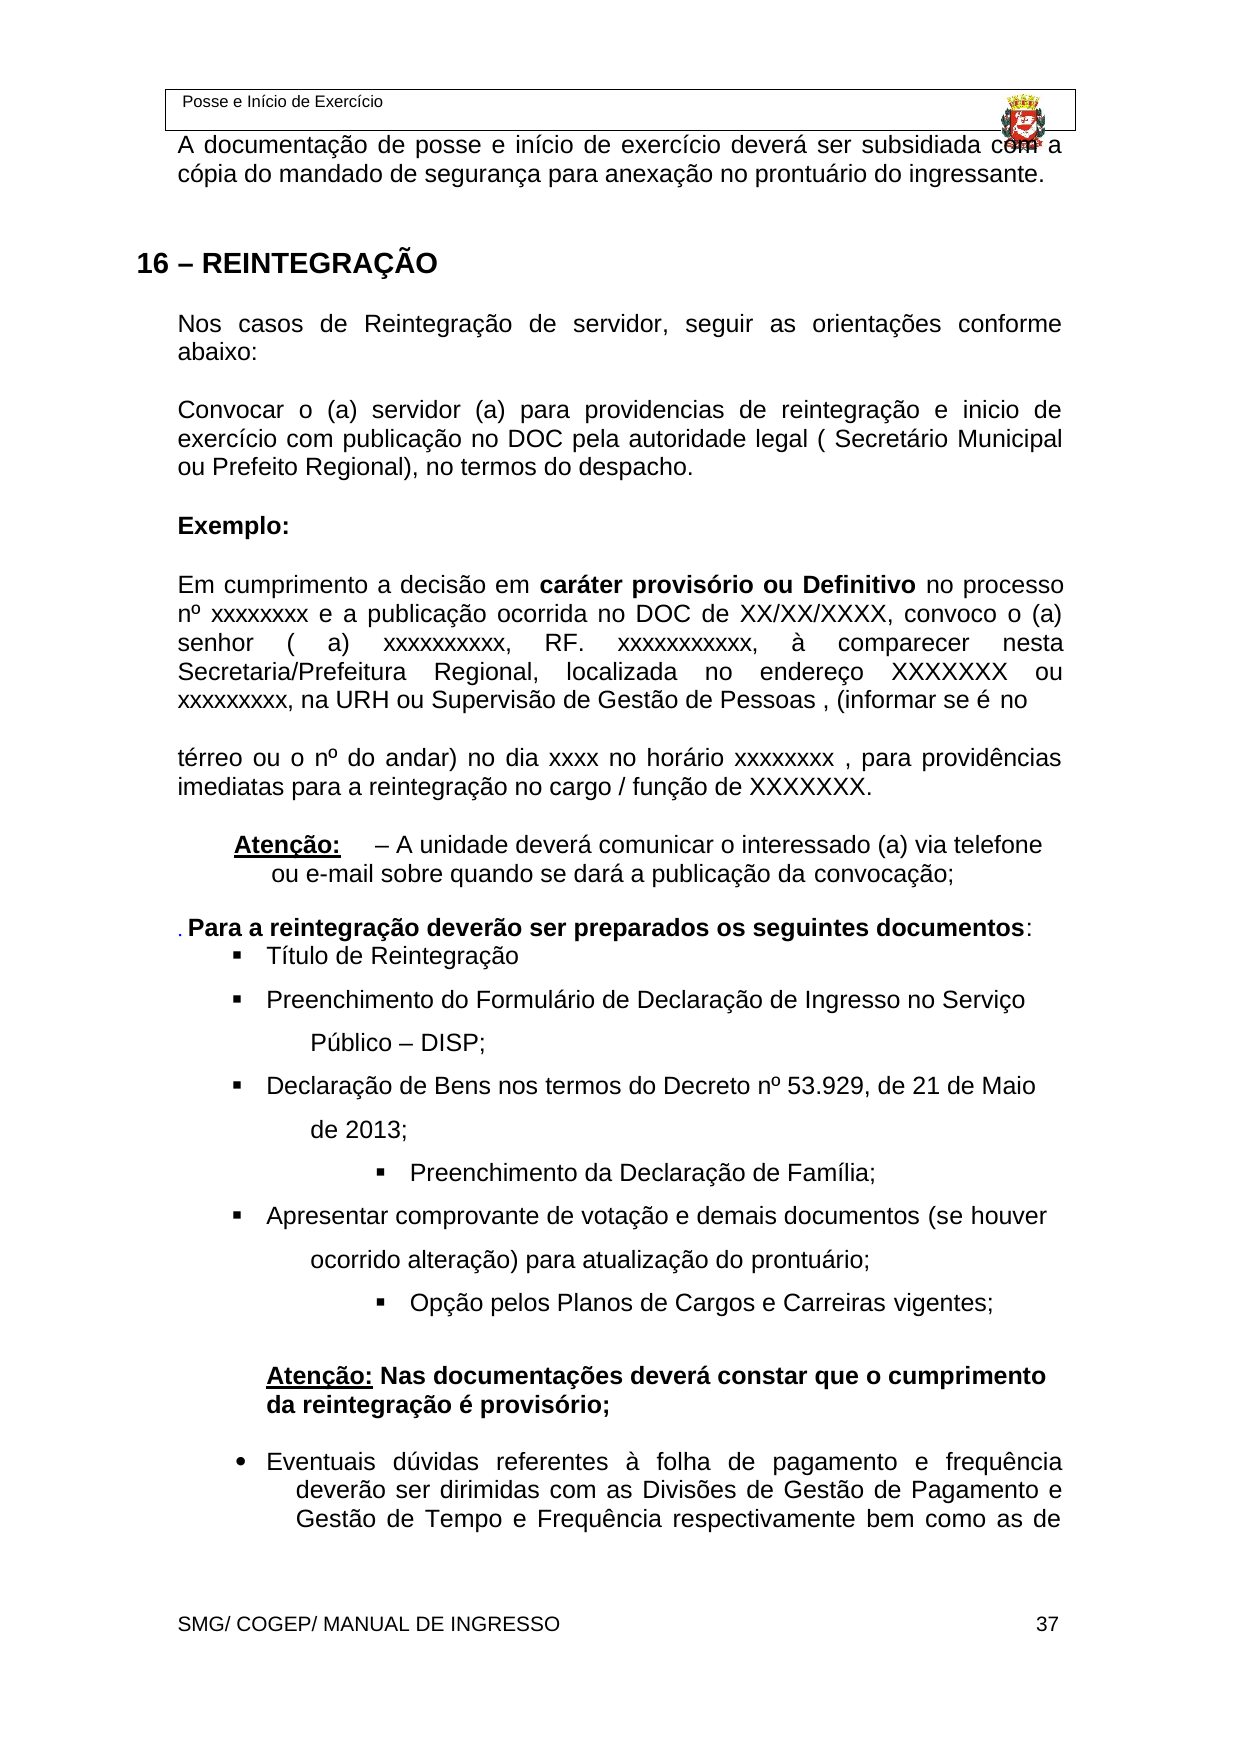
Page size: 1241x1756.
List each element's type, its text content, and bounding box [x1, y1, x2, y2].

subtitle Atenção: Nas documentações deverá constar que o cumprimento da reintegração é provisório; [266, 1361, 1049, 1418]
list Declaração de Bens nos termos do Decreto nº 53.929, de 21 de Maio de 2013; [231, 1071, 1063, 1143]
text A documentação de posse e início de exercício deverá ser subsidiada com a cópia do mandado de segurança para anexação no prontuário do ingressante. [177, 131, 1064, 188]
list Apresentar comprovante de votação e demais documentos (se houver ocorrido alteração) para atualização do prontuário; [231, 1201, 1064, 1273]
subtitle Exemplo: [177, 511, 1076, 540]
subtitle . Para a reintegração deverão ser preparados os seguintes documentos: [177, 913, 1076, 941]
list – REINTEGRAÇÃO [136, 246, 1076, 280]
list Preenchimento do Formulário de Declaração de Ingresso no Serviço Público – DISP; [231, 985, 1063, 1057]
text Convocar o (a) servidor (a) para providencias de reintegração e inicio de exercício com publicação no DOC pela autoridade legal ( Secretário Municipal ou Prefeito Regional), no termos do despacho. [177, 395, 1064, 481]
list Preenchimento da Declaração de Família; [374, 1158, 1076, 1187]
text térreo ou o nº do andar) no dia xxxx no horário xxxxxxxx , para providências imediatas para a reintegração no cargo / função de XXXXXXX. [177, 743, 1063, 800]
text Nos casos de Reintegração de servidor, seguir as orientações conforme abaixo: [177, 308, 1063, 366]
list Título de Reintegração [231, 941, 1076, 970]
text Atenção: – A unidade deverá comunicar o interessado (a) via telefone ou e-mail sobre quando se dará a publicação da convocação; [233, 830, 1049, 887]
text Em cumprimento a decisão em caráter provisório ou Definitivo no processo nº xxxxxxxx e a publicação ocorrida no DOC de XX/XX/XXXX, convoco o (a) senhor ( a) xxxxxxxxxx, RF. xxxxxxxxxxx, à comparecer nesta Secretaria/Prefeitura Regional, localizada no endereço XXXXXXX ou xxxxxxxxx, na URH ou Supervisão de Gestão de Pessoas , (informar se é no [177, 570, 1064, 714]
list Opção pelos Planos de Cargos e Carreiras vigentes; [374, 1288, 1076, 1317]
list Eventuais dúvidas referentes à folha de pagamento e frequência deverão ser dirimidas com as Divisões de Gestão de Pagamento e Gestão de Tempo e Frequência respectivamente bem como as de [236, 1447, 1064, 1533]
